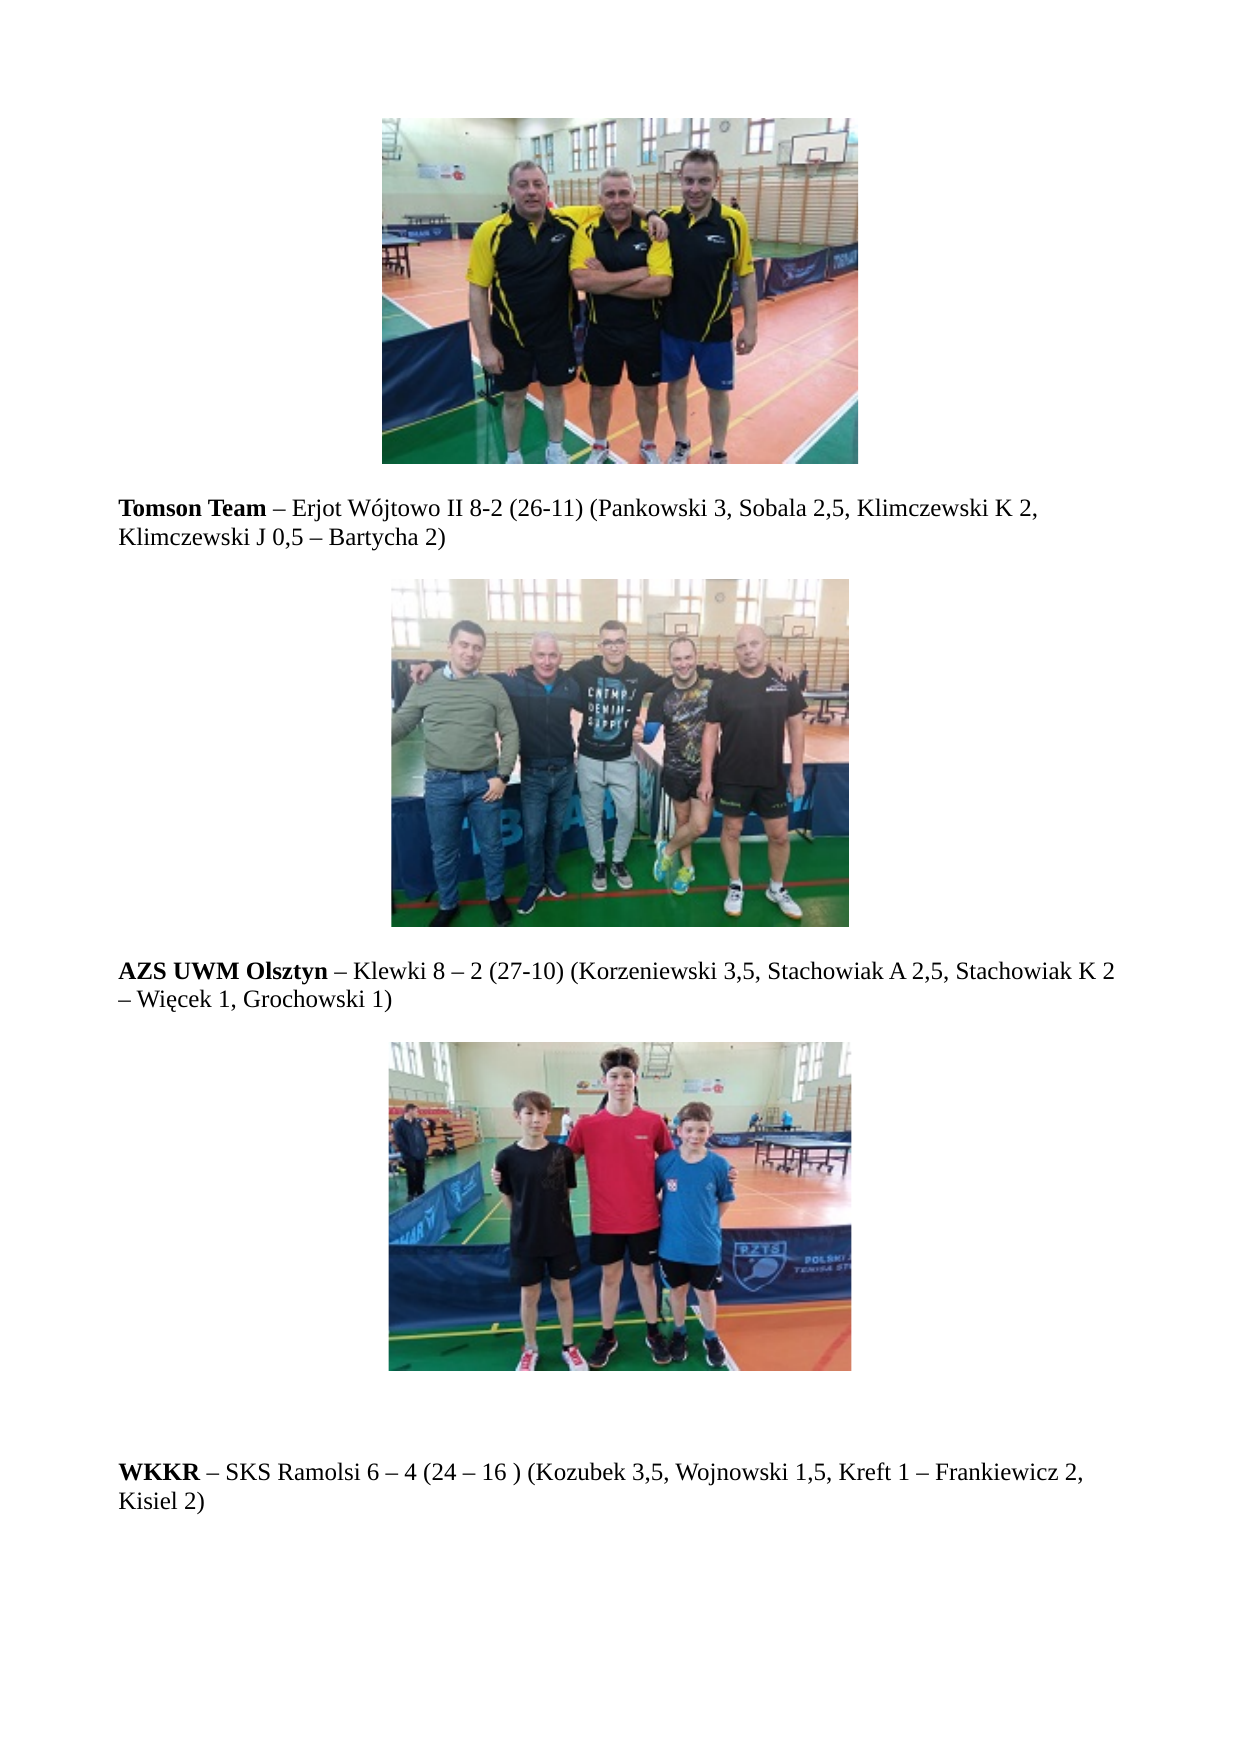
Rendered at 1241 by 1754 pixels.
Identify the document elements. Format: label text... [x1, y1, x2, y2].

picture [382, 118, 859, 464]
text WKKR – SKS Ramolsi 6 – 4 (24 – 16 ) (Kozubek 3,5, Wojnowski 1,5, Kreft 1 – Frankiewicz 2, Kisiel 2) [118, 1457, 1122, 1515]
picture [388, 1042, 852, 1371]
text AZS UWM Olsztyn – Klewki 8 – 2 (27-10) (Korzeniewski 3,5, Stachowiak A 2,5, Stachowiak K 2 – Więcek 1, Grochowski 1) [118, 956, 1122, 1013]
picture [391, 579, 849, 927]
text Tomson Team – Erjot Wójtowo II 8-2 (26-11) (Pankowski 3, Sobala 2,5, Klimczewski K 2, Klimczewski J 0,5 – Bartycha 2) [118, 493, 1122, 550]
